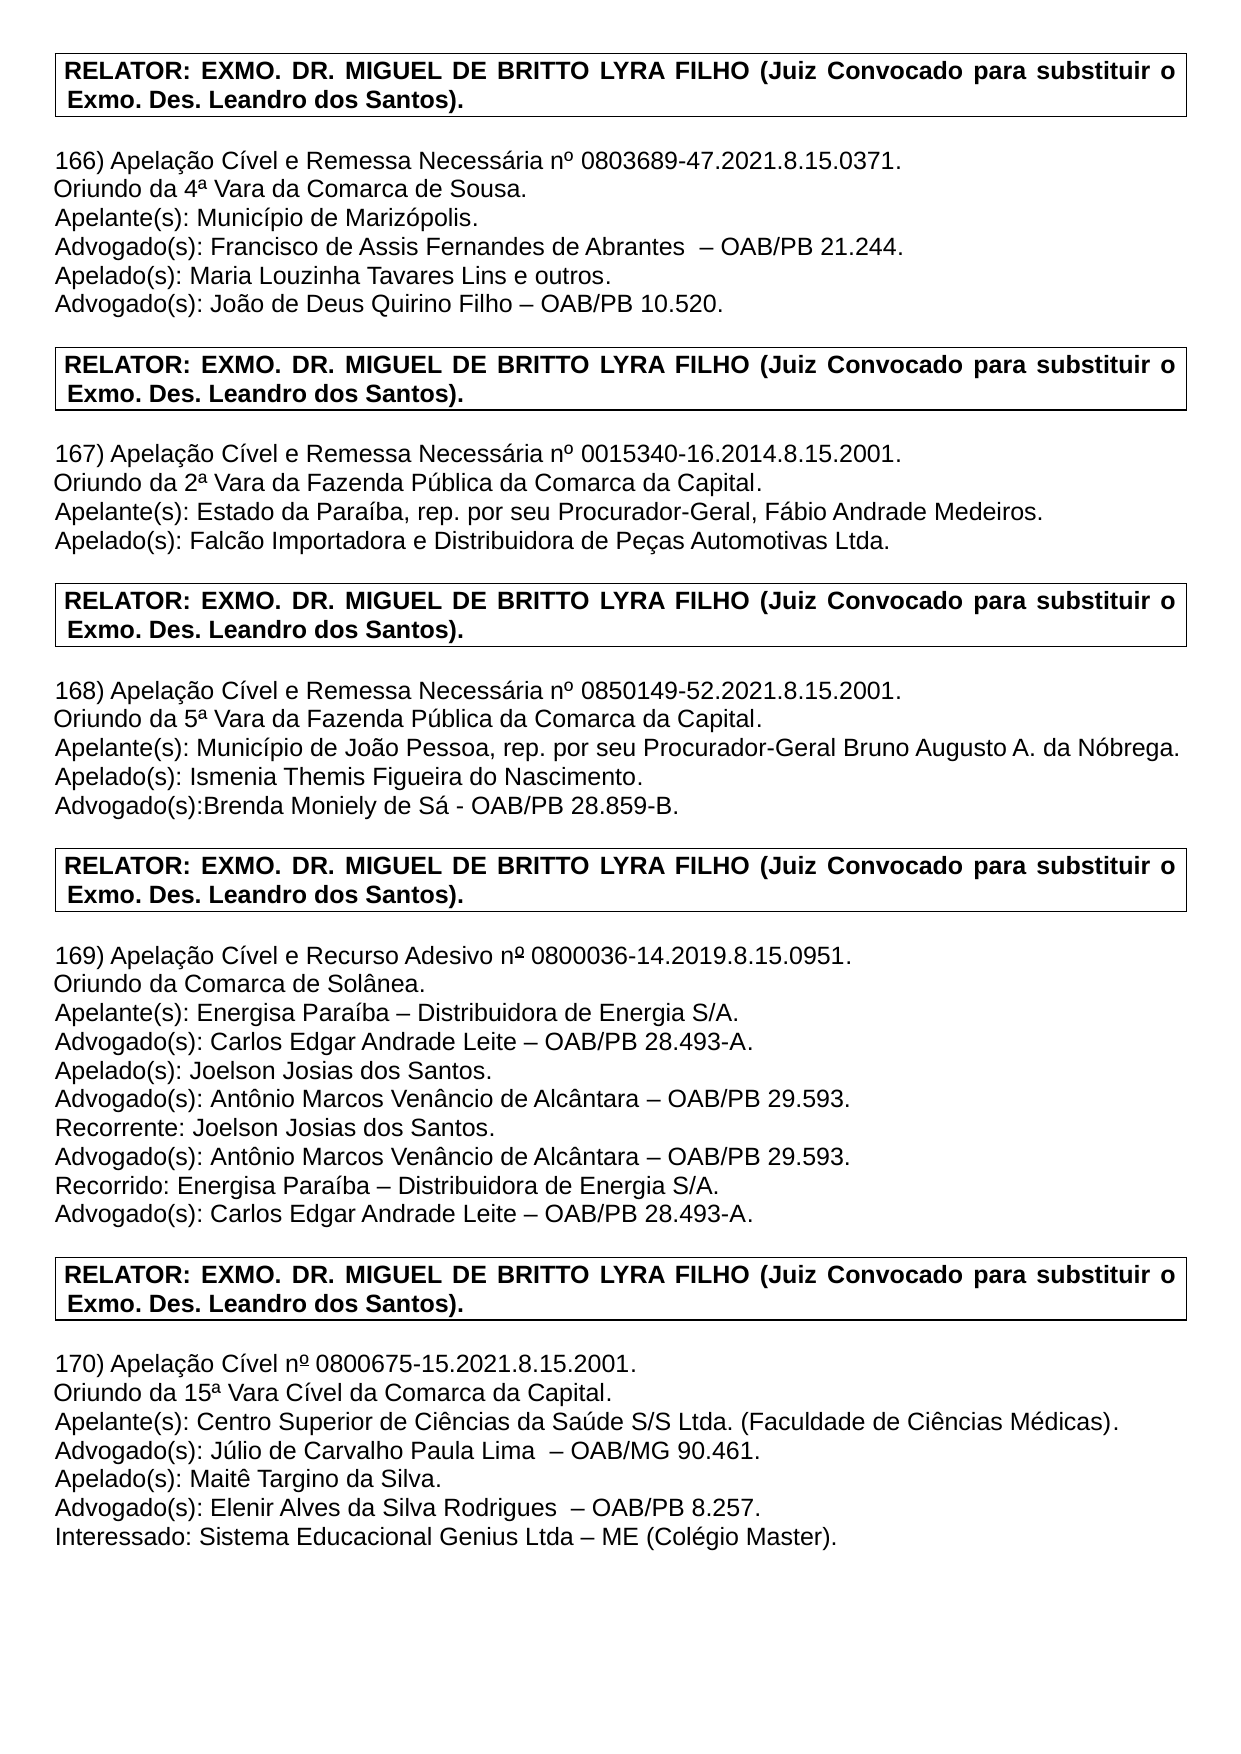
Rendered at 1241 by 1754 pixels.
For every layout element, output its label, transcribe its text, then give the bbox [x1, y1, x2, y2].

text Oriundo da 15ª Vara Cível da Comarca da Capital. [53, 1378, 1187, 1407]
text Advogado(s): Carlos Edgar Andrade Leite – OAB/PB 28.493-A. [54, 1199, 1187, 1228]
text Apelante(s): Estado da Paraíba, rep. por seu Procurador-Geral, Fábio Andrade Medeiros. [54, 497, 1187, 526]
text Advogado(s): Antônio Marcos Venâncio de Alcântara – OAB/PB 29.593. [54, 1084, 1187, 1113]
text RELATOR: EXMO. DR. MIGUEL DE BRITTO LYRA FILHO (Juiz Convocado para substituir o Exmo. Des. Leandro dos Santos). [56, 54, 1186, 116]
text Apelado(s): Joelson Josias dos Santos. [54, 1056, 1187, 1084]
text Recorrente: Joelson Josias dos Santos. [54, 1113, 1187, 1142]
text Apelante(s): Energisa Paraíba – Distribuidora de Energia S/A. [54, 998, 1187, 1027]
text Recorrido: Energisa Paraíba – Distribuidora de Energia S/A. [54, 1171, 1187, 1199]
text RELATOR: EXMO. DR. MIGUEL DE BRITTO LYRA FILHO (Juiz Convocado para substituir o Exmo. Des. Leandro dos Santos). [56, 1258, 1186, 1319]
text 167) Apelação Cível e Remessa Necessária nº 0015340-16.2014.8.15.2001. [54, 439, 1187, 468]
text Advogado(s): Francisco de Assis Fernandes de Abrantes – OAB/PB 21.244. [54, 232, 1187, 261]
text Apelante(s): Município de João Pessoa, rep. por seu Procurador-Geral Bruno Augusto A. da Nóbrega. [54, 733, 1187, 762]
text 169) Apelação Cível e Recurso Adesivo nº 0800036-14.2019.8.15.0951. [54, 941, 1187, 969]
text Apelado(s): Ismenia Themis Figueira do Nascimento. [54, 762, 1187, 791]
text Apelado(s): Falcão Importadora e Distribuidora de Peças Automotivas Ltda. [54, 526, 1187, 554]
text RELATOR: EXMO. DR. MIGUEL DE BRITTO LYRA FILHO (Juiz Convocado para substituir o Exmo. Des. Leandro dos Santos). [56, 584, 1186, 646]
text RELATOR: EXMO. DR. MIGUEL DE BRITTO LYRA FILHO (Juiz Convocado para substituir o Exmo. Des. Leandro dos Santos). [56, 348, 1186, 409]
text Interessado: Sistema Educacional Genius Ltda – ME (Colégio Master). [54, 1522, 1187, 1551]
text Apelante(s): Centro Superior de Ciências da Saúde S/S Ltda. (Faculdade de Ciências Médicas). [54, 1407, 1187, 1436]
text Oriundo da 5ª Vara da Fazenda Pública da Comarca da Capital. [53, 704, 1187, 733]
text Advogado(s): João de Deus Quirino Filho – OAB/PB 10.520. [54, 289, 1187, 318]
text Apelado(s): Maitê Targino da Silva. [54, 1464, 1187, 1493]
text Apelante(s): Município de Marizópolis. [54, 203, 1187, 232]
text Advogado(s): Antônio Marcos Venâncio de Alcântara – OAB/PB 29.593. [54, 1142, 1187, 1171]
text 168) Apelação Cível e Remessa Necessária nº 0850149-52.2021.8.15.2001. [54, 676, 1187, 704]
text Advogado(s): Carlos Edgar Andrade Leite – OAB/PB 28.493-A. [54, 1027, 1187, 1056]
text Advogado(s): Elenir Alves da Silva Rodrigues – OAB/PB 8.257. [54, 1493, 1187, 1522]
text Oriundo da Comarca de Solânea. [53, 969, 1187, 998]
text Oriundo da 4ª Vara da Comarca de Sousa. [53, 174, 1187, 203]
text Advogado(s): Júlio de Carvalho Paula Lima – OAB/MG 90.461. [54, 1436, 1187, 1464]
text Advogado(s):Brenda Moniely de Sá - OAB/PB 28.859-B. [54, 791, 1187, 819]
text 170) Apelação Cível nº 0800675-15.2021.8.15.2001. [54, 1349, 1187, 1378]
text Oriundo da 2ª Vara da Fazenda Pública da Comarca da Capital. [53, 468, 1187, 497]
text RELATOR: EXMO. DR. MIGUEL DE BRITTO LYRA FILHO (Juiz Convocado para substituir o Exmo. Des. Leandro dos Santos). [56, 849, 1186, 911]
text Apelado(s): Maria Louzinha Tavares Lins e outros. [54, 261, 1187, 289]
text 166) Apelação Cível e Remessa Necessária nº 0803689-47.2021.8.15.0371. [54, 146, 1187, 174]
